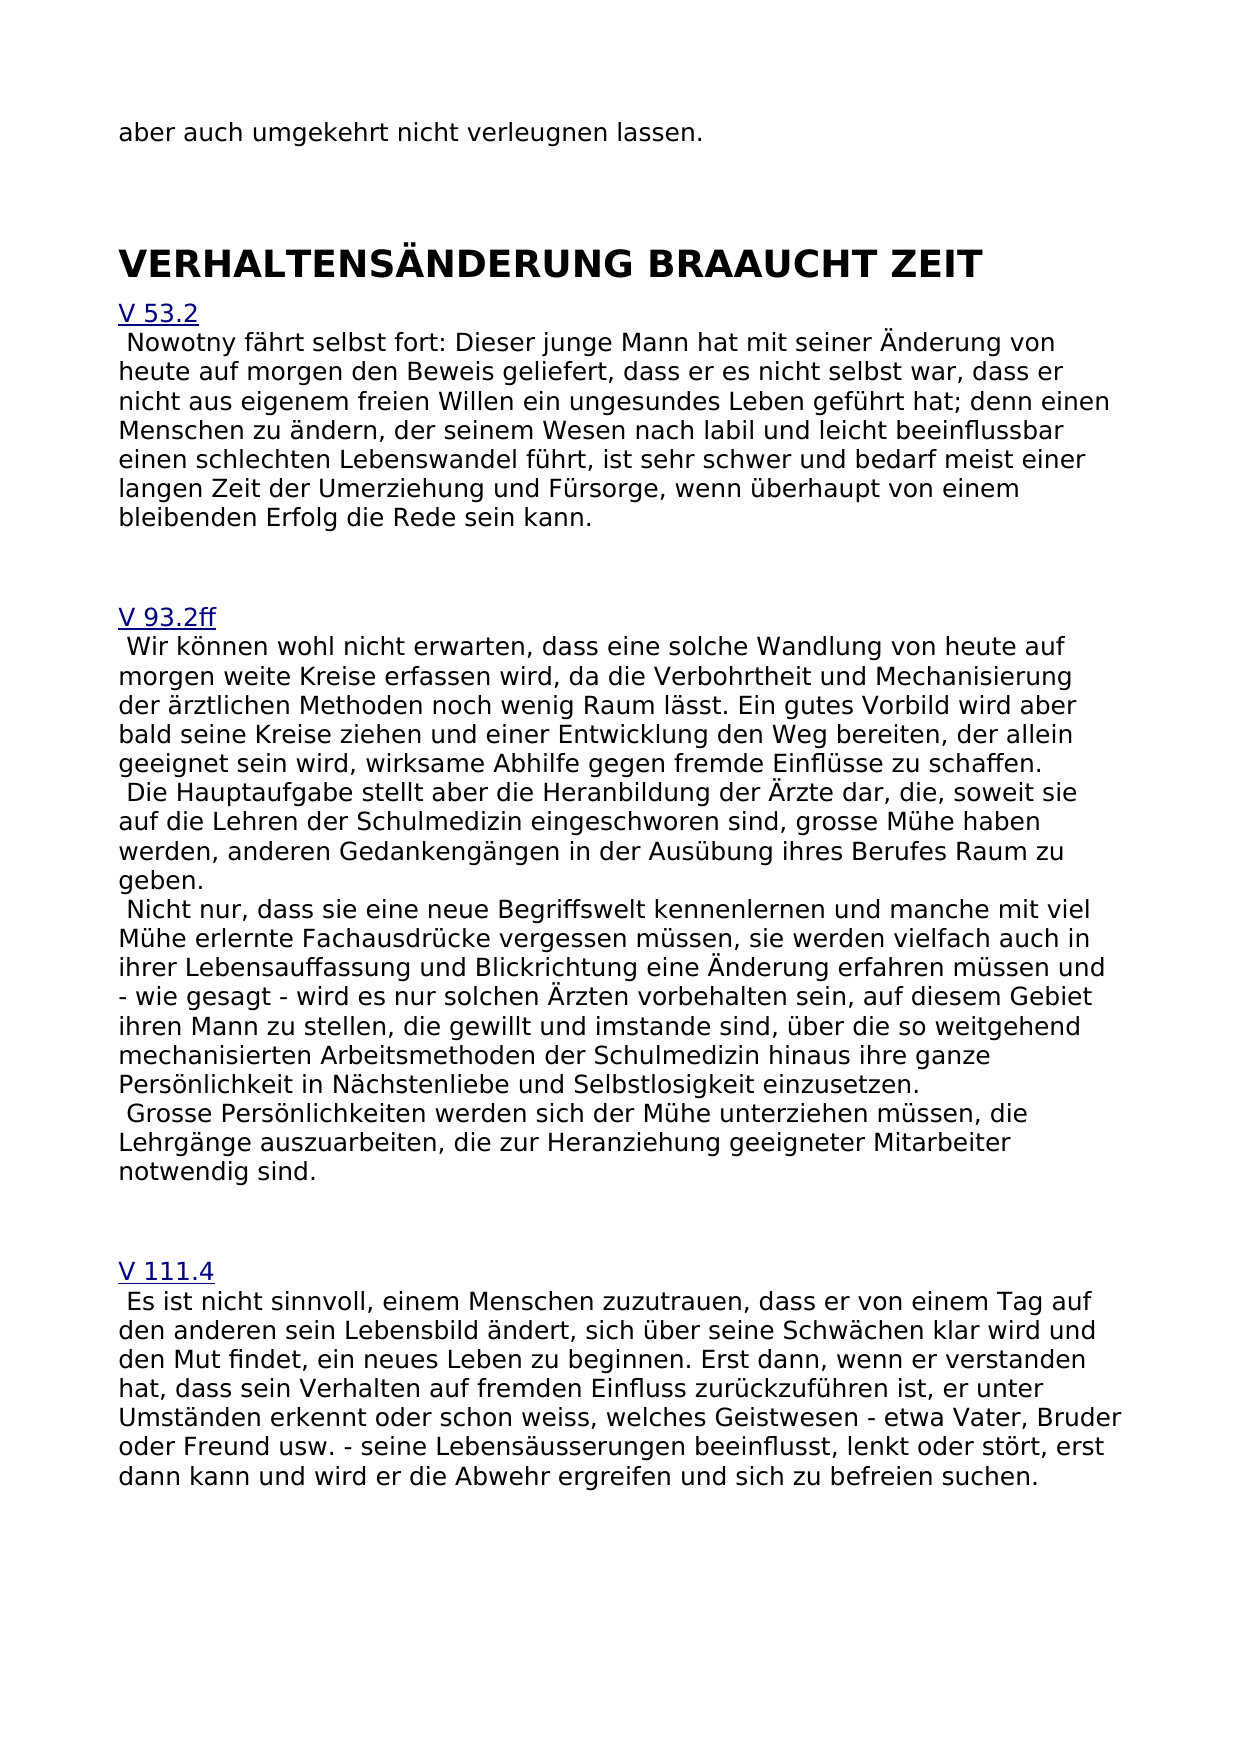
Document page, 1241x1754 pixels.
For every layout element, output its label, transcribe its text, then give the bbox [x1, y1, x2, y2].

text aber auch umgekehrt nicht verleugnen lassen. [118, 118, 1122, 206]
text V 111.4 Es ist nicht sinnvoll, einem Menschen zuzutrauen, dass er von einem Tag auf den anderen sein Lebensbild ändert, sich über seine Schwächen klar wird und den Mut findet, ein neues Leben zu beginnen. Erst dann, wenn er verstanden hat, dass sein Verhalten auf fremden Einfluss zurückzuführen ist, er unter Umständen erkennt oder schon weiss, welches Geistwesen - etwa Vater, Bruder oder Freund usw. - seine Lebensäusserungen beeinflusst, lenkt oder stört, erst dann kann und wird er die Abwehr ergreifen und sich zu befreien suchen. [118, 1258, 1122, 1549]
text V 93.2ff Wir können wohl nicht erwarten, dass eine solche Wandlung von heute auf morgen weite Kreise erfassen wird, da die Verbohrtheit und Mechanisierung der ärztlichen Methoden noch wenig Raum lässt. Ein gutes Vorbild wird aber bald seine Kreise ziehen und einer Entwicklung den Weg bereiten, der allein geeignet sein wird, wirksame Abhilfe gegen fremde Einflüsse zu schaffen. Die Hauptaufgabe stellt aber die Heranbildung der Ärzte dar, die, soweit sie auf die Lehren der Schulmedizin eingeschworen sind, grosse Mühe haben werden, anderen Gedankengängen in der Ausübung ihres Berufes Raum zu geben. Nicht nur, dass sie eine neue Begriffswelt kennenlernen und manche mit viel Mühe erlernte Fachausdrücke vergessen müssen, sie werden vielfach auch in ihrer Lebensauffassung und Blickrichtung eine Änderung erfahren müssen und - wie gesagt - wird es nur solchen Ärzten vorbehalten sein, auf diesem Gebiet ihren Mann zu stellen, die gewillt und imstande sind, über die so weitgehend mechanisierten Arbeitsmethoden der Schulmedizin hinaus ihre ganze Persönlichkeit in Nächstenliebe und Selbstlosigkeit einzusetzen. Grosse Persönlichkeiten werden sich der Mühe unterziehen müssen, die Lehrgänge auszuarbeiten, die zur Heranziehung geeigneter Mitarbeiter notwendig sind. [118, 603, 1122, 1245]
text V 53.2 Nowotny fährt selbst fort: Dieser junge Mann hat mit seiner Änderung von heute auf morgen den Beweis geliefert, dass er es nicht selbst war, dass er nicht aus eigenem freien Willen ein ungesundes Leben geführt hat; denn einen Menschen zu ändern, der seinem Wesen nach labil und leicht beeinflussbar einen schlechten Lebenswandel führt, ist sehr schwer und bedarf meist einer langen Zeit der Umerziehung und Fürsorge, wenn überhaupt von einem bleibenden Erfolg die Rede sein kann. [118, 299, 1122, 591]
subtitle VERHALTENSÄNDERUNG BRAAUCHT ZEIT [118, 243, 1122, 287]
